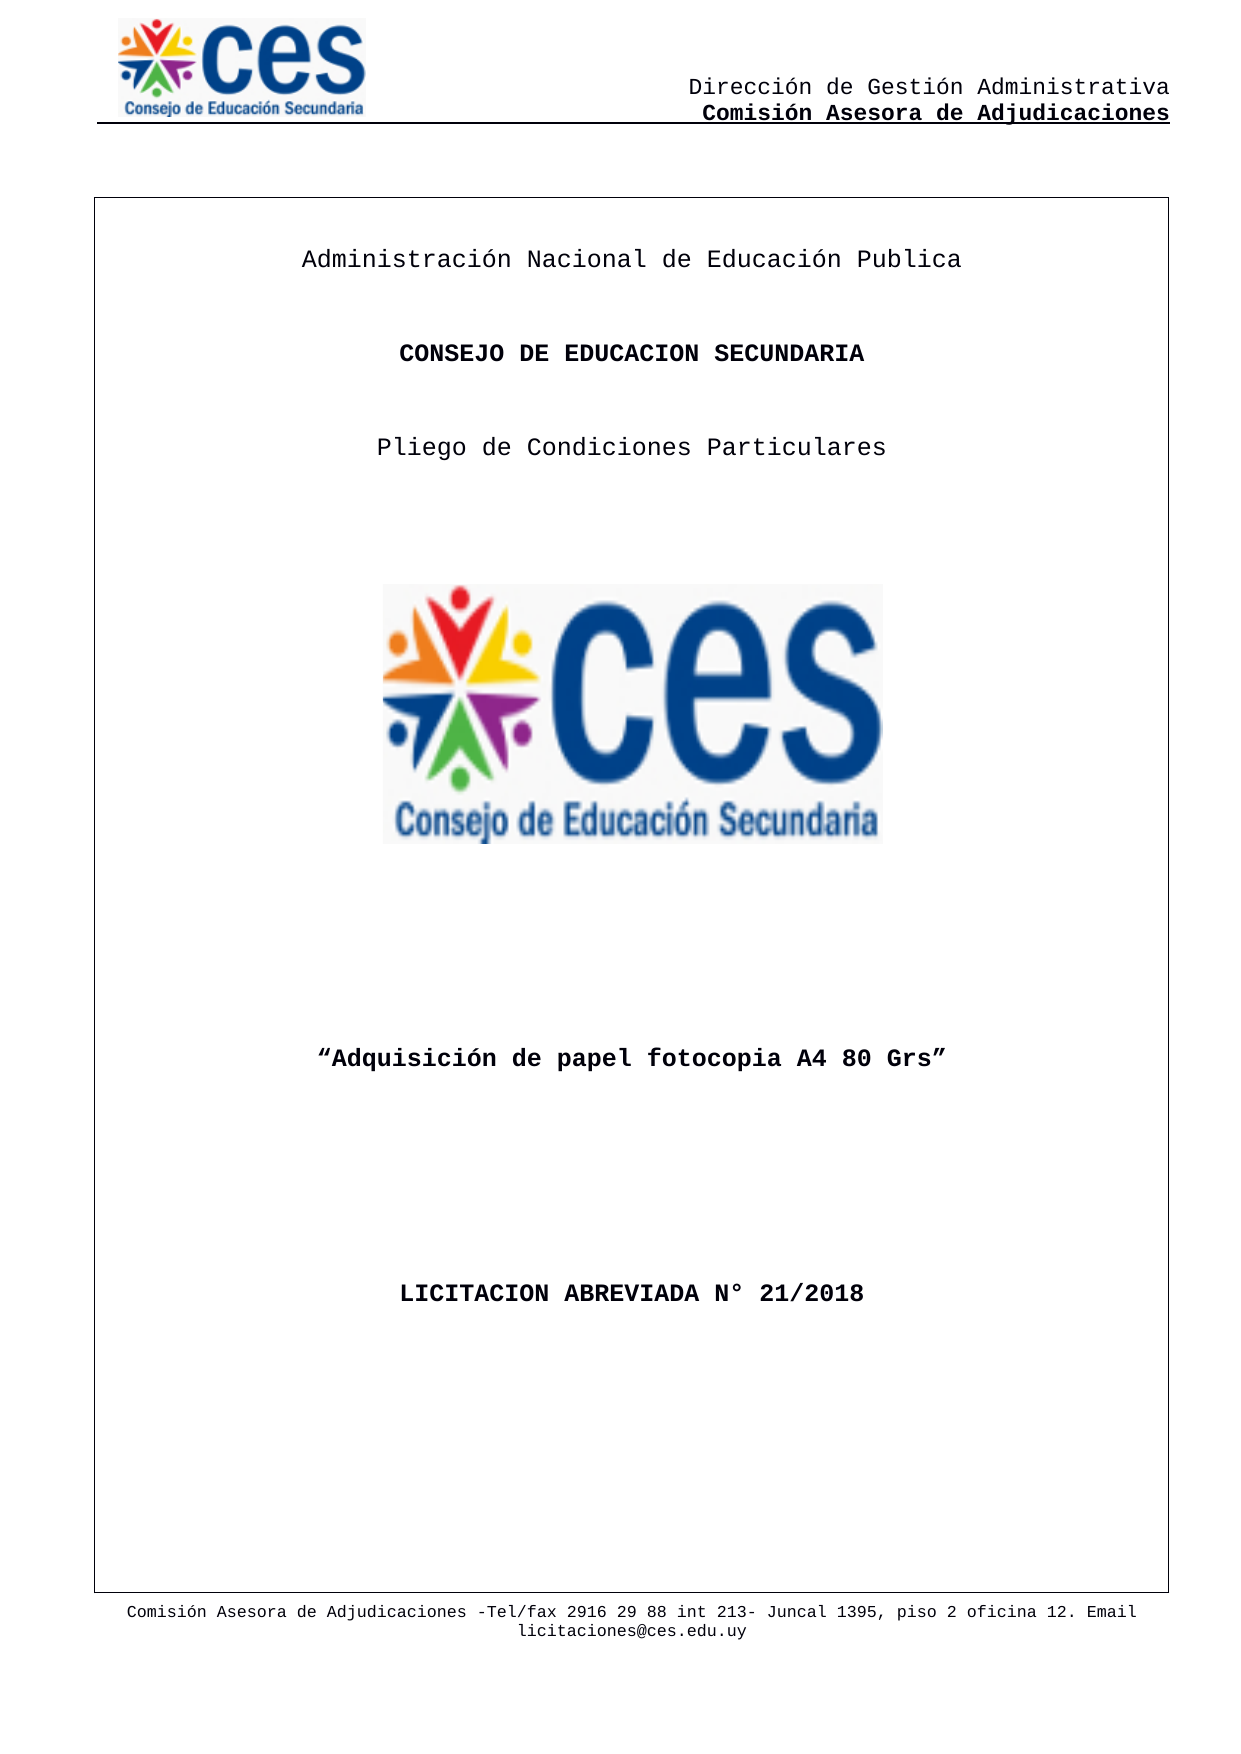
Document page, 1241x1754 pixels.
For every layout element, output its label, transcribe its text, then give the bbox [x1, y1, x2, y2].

picture [382, 584, 883, 844]
text CONSEJO DE EDUCACION SECUNDARIA [95, 338, 1168, 369]
text Pliego de Condiciones Particulares [95, 432, 1168, 463]
text LICITACION ABREVIADA N° 21/2018 [95, 1277, 1168, 1308]
picture [118, 18, 366, 117]
text Administración Nacional de Educación Publica [95, 244, 1168, 275]
text “Adquisición de papel fotocopia A4 80 Grs” [95, 1042, 1168, 1074]
